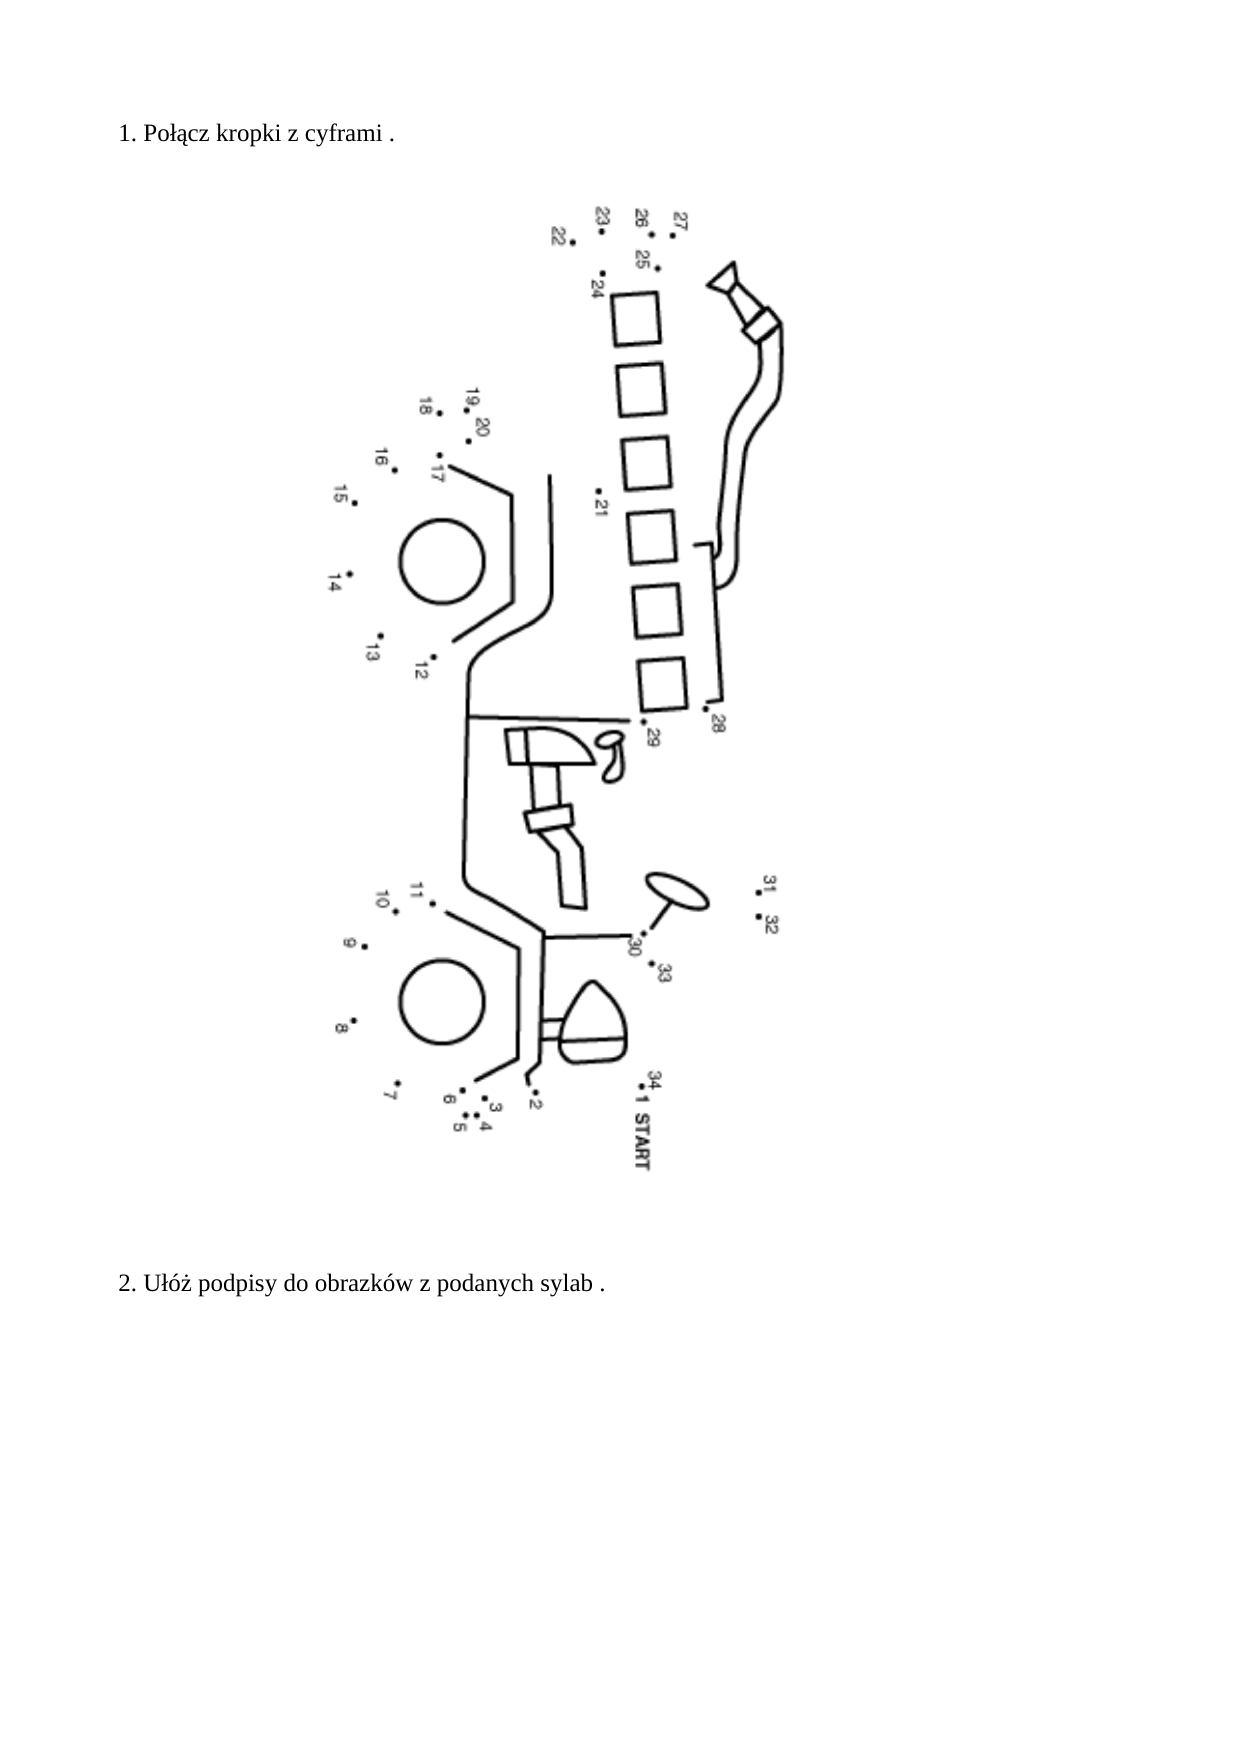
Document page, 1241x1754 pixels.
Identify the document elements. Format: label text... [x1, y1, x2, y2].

text 1. Połącz kropki z cyframi . [118, 118, 1122, 147]
picture [325, 188, 786, 1190]
text 2. Ułóż podpisy do obrazków z podanych sylab . [118, 1268, 1122, 1297]
